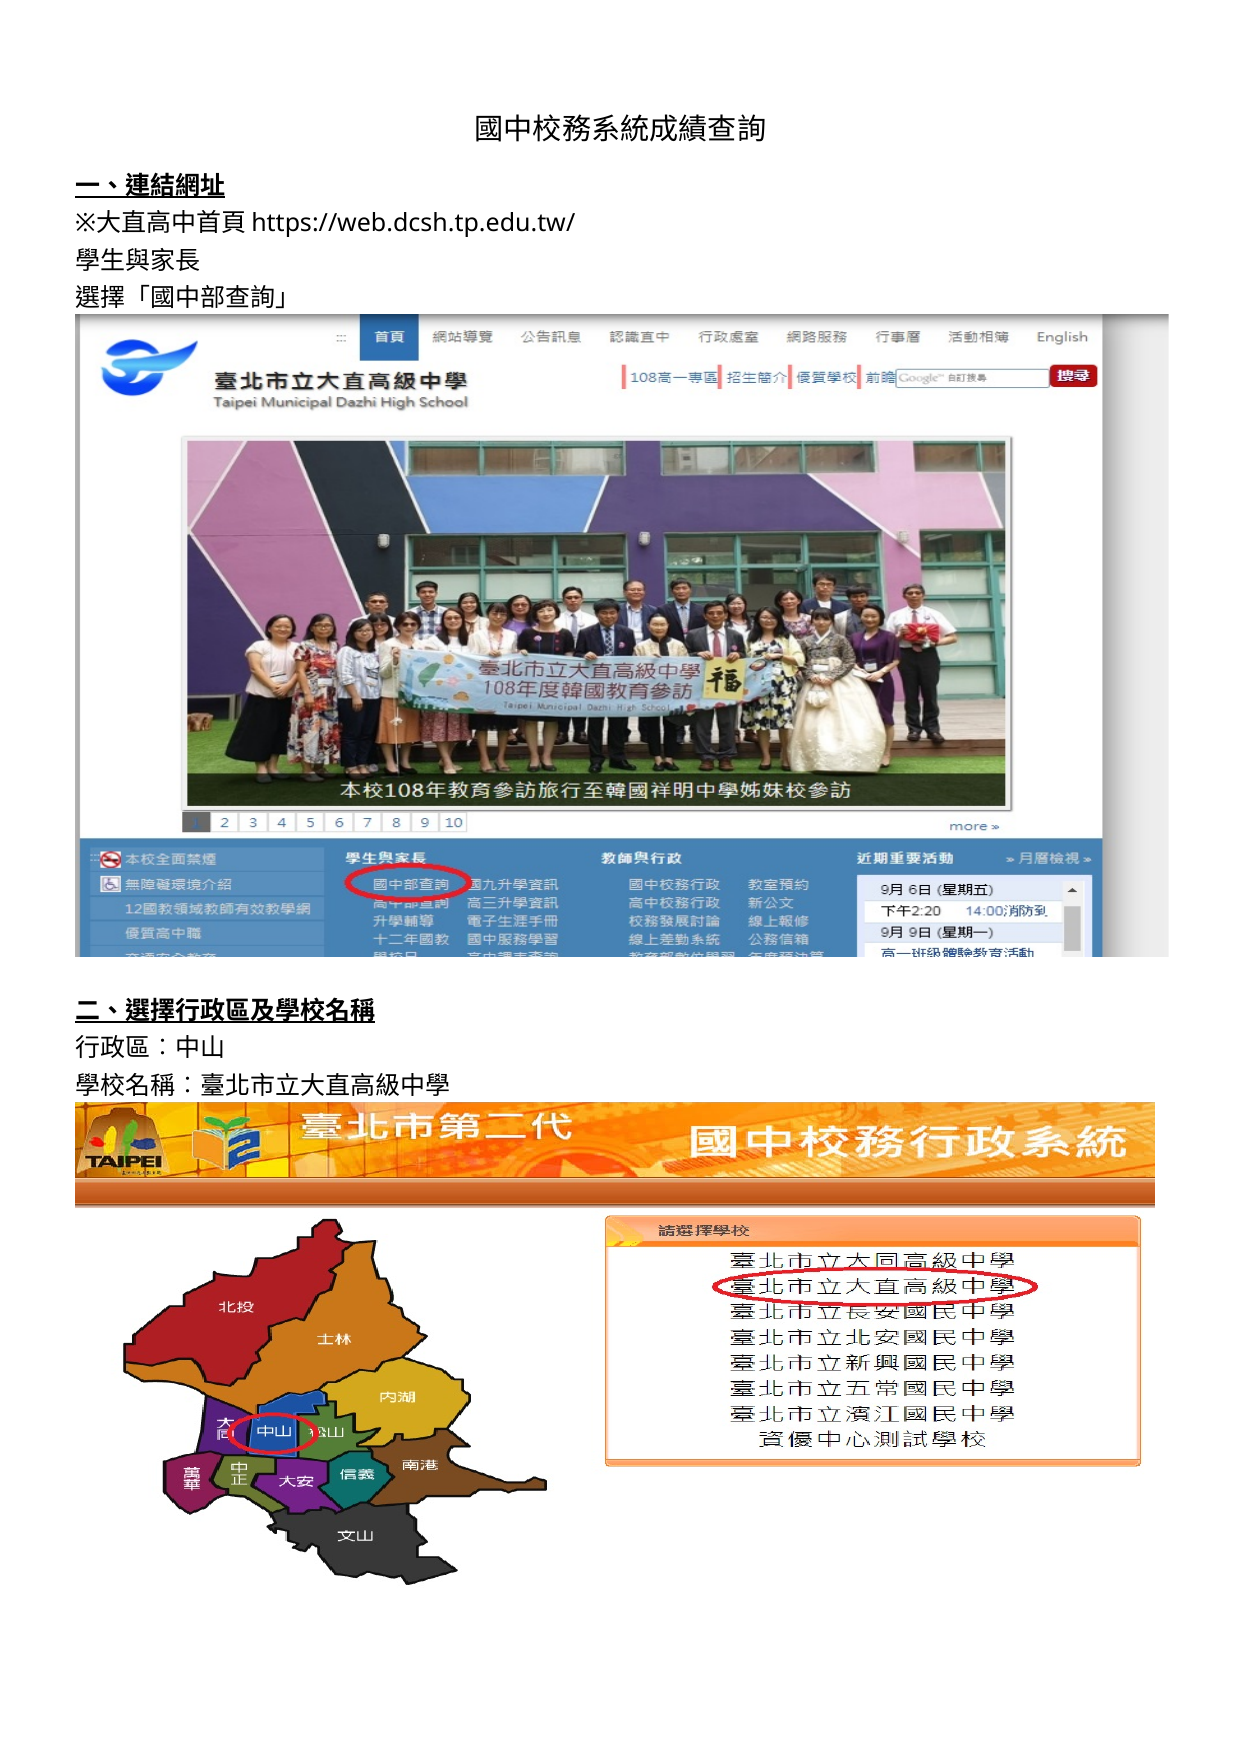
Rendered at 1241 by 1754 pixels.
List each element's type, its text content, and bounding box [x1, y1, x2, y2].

text ※大直高中首頁https://web.dcsh.tp.edu.tw/ [75, 202, 1165, 239]
text 一、連結網址 [75, 164, 1165, 202]
text 二、選擇行政區及學校名稱 [75, 989, 1165, 1027]
text 學校名稱︰臺北市立大直高級中學 [75, 1064, 1165, 1102]
text 學生與家長 [75, 239, 1165, 277]
picture [75, 1102, 1155, 1615]
picture [75, 314, 1169, 957]
text 行政區︰中山 [75, 1027, 1165, 1064]
text 國中校務系統成績查詢 [75, 89, 1165, 164]
text 選擇「國中部查詢」 [75, 277, 1165, 314]
